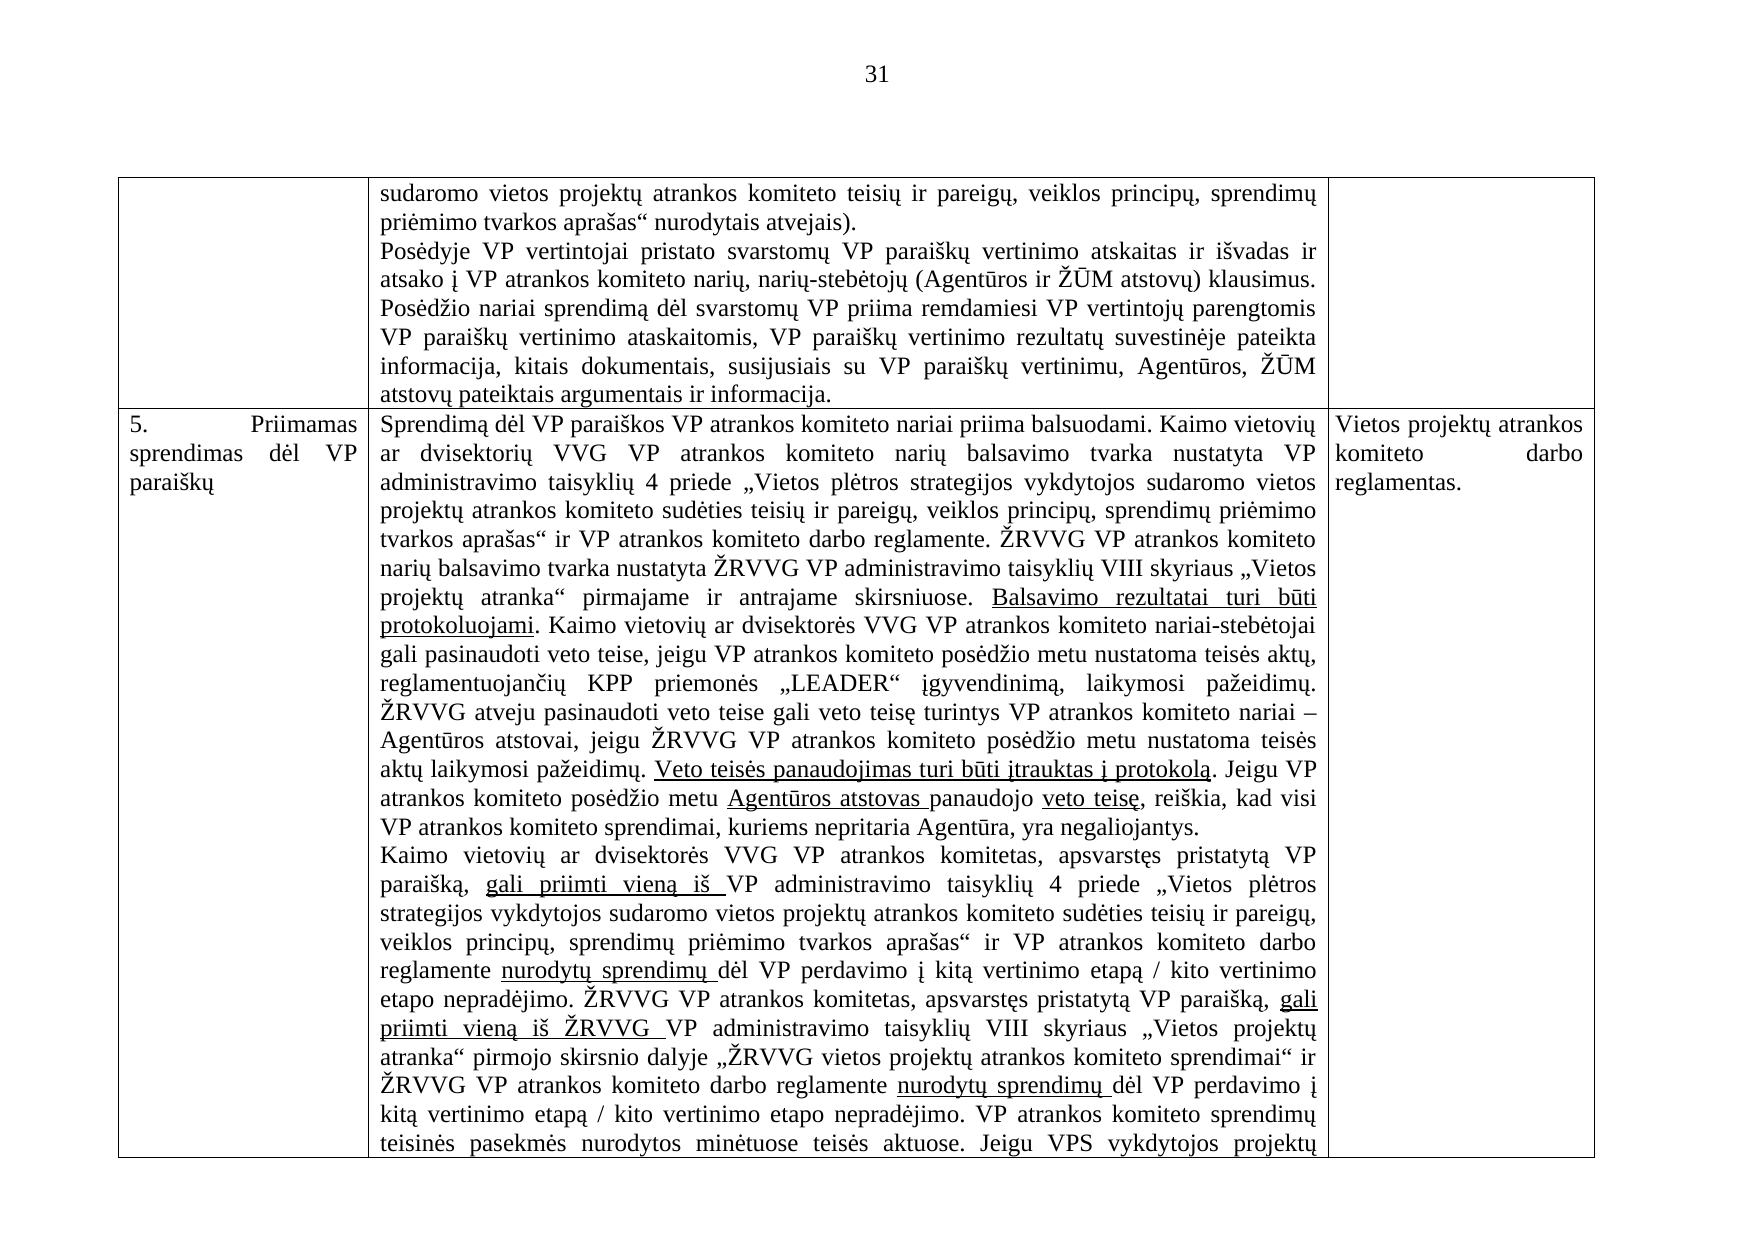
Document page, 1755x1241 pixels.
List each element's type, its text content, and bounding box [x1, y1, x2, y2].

table_cell [119, 178, 368, 408]
table_cell sudaromo vietos projektų atrankos komiteto teisių ir pareigų, veiklos principų, sprendimų priėmimo tvarkos aprašas“ nurodytais atvejais). Posėdyje VP vertintojai pristato svarstomų VP paraiškų vertinimo atskaitas ir išvadas ir atsako į VP atrankos komiteto narių, narių-stebėtojų (Agentūros ir ŽŪM atstovų) klausimus. Posėdžio nariai sprendimą dėl svarstomų VP priima remdamiesi VP vertintojų parengtomis VP paraiškų vertinimo ataskaitomis, VP paraiškų vertinimo rezultatų suvestinėje pateikta informacija, kitais dokumentais, susijusiais su VP paraiškų vertinimu, Agentūros, ŽŪM atstovų pateiktais argumentais ir informacija. [369, 178, 1328, 408]
table_cell [1329, 178, 1594, 408]
table_cell Vietos projektų atrankos komiteto darbo reglamentas. [1329, 409, 1594, 1157]
table_cell 5. Priimamas sprendimas dėl VP paraiškų [119, 409, 368, 1157]
table_cell Sprendimą dėl VP paraiškos VP atrankos komiteto nariai priima balsuodami. Kaimo vietovių ar dvisektorių VVG VP atrankos komiteto narių balsavimo tvarka nustatyta VP administravimo taisyklių 4 priede „Vietos plėtros strategijos vykdytojos sudaromo vietos projektų atrankos komiteto sudėties teisių ir pareigų, veiklos principų, sprendimų priėmimo tvarkos aprašas“ ir VP atrankos komiteto darbo reglamente. ŽRVVG VP atrankos komiteto narių balsavimo tvarka nustatyta ŽRVVG VP administravimo taisyklių VIII skyriaus „Vietos projektų atranka“ pirmajame ir antrajame skirsniuose. Balsavimo rezultatai turi būti protokoluojami. Kaimo vietovių ar dvisektorės VVG VP atrankos komiteto nariai-stebėtojai gali pasinaudoti veto teise, jeigu VP atrankos komiteto posėdžio metu nustatoma teisės aktų, reglamentuojančių KPP priemonės „LEADER“ įgyvendinimą, laikymosi pažeidimų. ŽRVVG atveju pasinaudoti veto teise gali veto teisę turintys VP atrankos komiteto nariai – Agentūros atstovai, jeigu ŽRVVG VP atrankos komiteto posėdžio metu nustatoma teisės aktų laikymosi pažeidimų. Veto teisės panaudojimas turi būti įtrauktas į protokolą. Jeigu VP atrankos komiteto posėdžio metu Agentūros atstovas panaudojo veto teisę, reiškia, kad visi VP atrankos komiteto sprendimai, kuriems nepritaria Agentūra, yra negaliojantys. Kaimo vietovių ar dvisektorės VVG VP atrankos komitetas, apsvarstęs pristatytą VP paraišką, gali priimti vieną iš VP administravimo taisyklių 4 priede „Vietos plėtros strategijos vykdytojos sudaromo vietos projektų atrankos komiteto sudėties teisių ir pareigų, veiklos principų, sprendimų priėmimo tvarkos aprašas“ ir VP atrankos komiteto darbo reglamente nurodytų sprendimų dėl VP perdavimo į kitą vertinimo etapą / kito vertinimo etapo nepradėjimo. ŽRVVG VP atrankos komitetas, apsvarstęs pristatytą VP paraišką, gali priimti vieną iš ŽRVVG VP administravimo taisyklių VIII skyriaus „Vietos projektų atranka“ pirmojo skirsnio dalyje „ŽRVVG vietos projektų atrankos komiteto sprendimai“ ir ŽRVVG VP atrankos komiteto darbo reglamente nurodytų sprendimų dėl VP perdavimo į kitą vertinimo etapą / kito vertinimo etapo nepradėjimo. VP atrankos komiteto sprendimų teisinės pasekmės nurodytos minėtuose teisės aktuose. Jeigu VPS vykdytojos projektų [369, 409, 1328, 1157]
